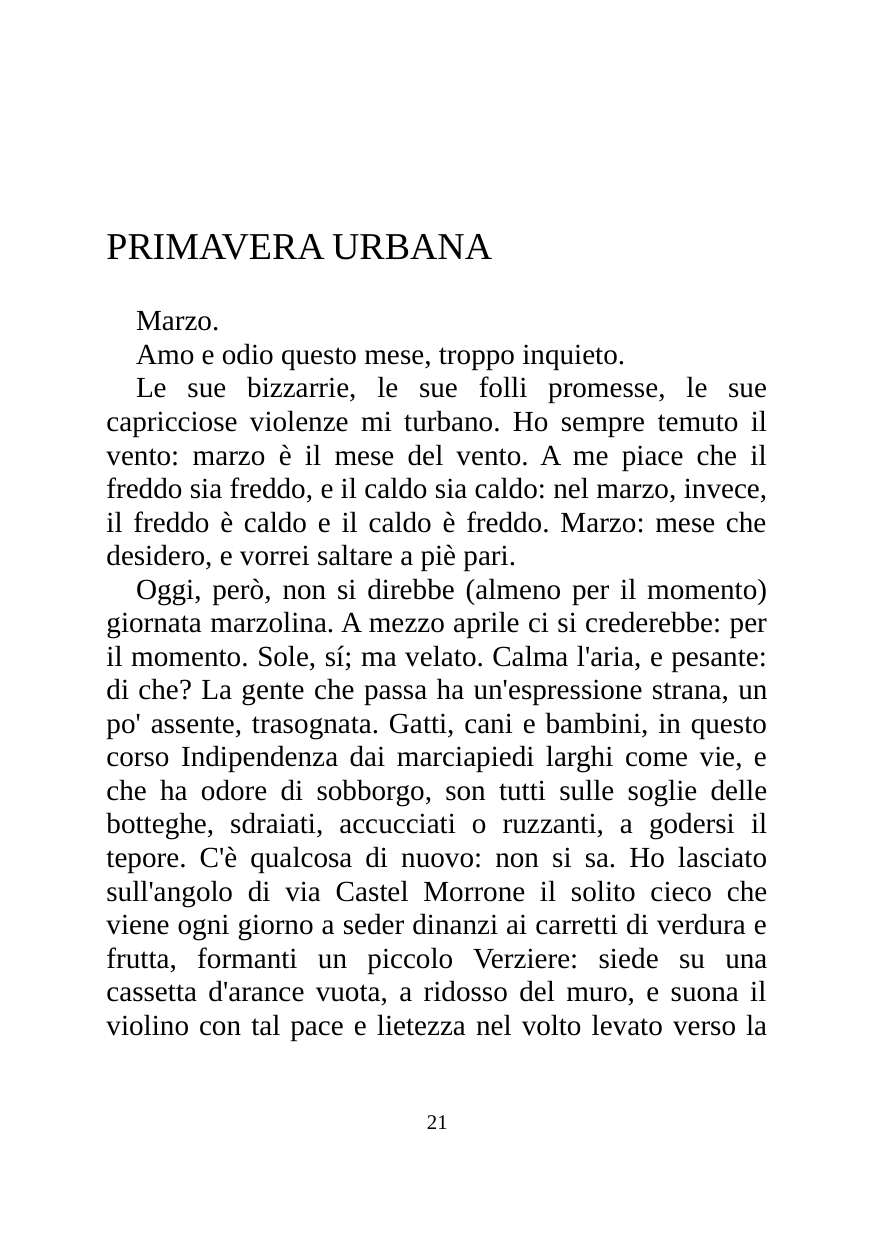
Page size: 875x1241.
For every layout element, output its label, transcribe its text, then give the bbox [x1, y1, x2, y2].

text Marzo. [106, 303, 768, 337]
text Amo e odio questo mese, troppo inquieto. [106, 337, 768, 371]
text Oggi, però, non si direbbe (almeno per il momento) giornata marzolina. A mezzo aprile ci si crederebbe: per il momento. Sole, sí; ma velato. Calma l'aria, e pesante: di che? La gente che passa ha un'espressione strana, un po' assente, trasognata. Gatti, cani e bambini, in questo corso Indipendenza dai marciapiedi larghi come vie, e che ha odore di sobborgo, son tutti sulle soglie delle botteghe, sdraiati, accucciati o ruzzanti, a godersi il tepore. C'è qualcosa di nuovo: non si sa. Ho lasciato sull'angolo di via Castel Morrone il solito cieco che viene ogni giorno a seder dinanzi ai carretti di verdura e frutta, formanti un piccolo Verziere: siede su una cassetta d'arance vuota, a ridosso del muro, e suona il violino con tal pace e lietezza nel volto levato verso la [106, 572, 768, 1041]
text Le sue bizzarrie, le sue folli promesse, le sue capricciose violenze mi turbano. Ho sempre temuto il vento: marzo è il mese del vento. A me piace che il freddo sia freddo, e il caldo sia caldo: nel marzo, invece, il freddo è caldo e il caldo è freddo. Marzo: mese che desidero, e vorrei saltare a piè pari. [106, 371, 768, 572]
subtitle PRIMAVERA URBANA [106, 224, 768, 268]
